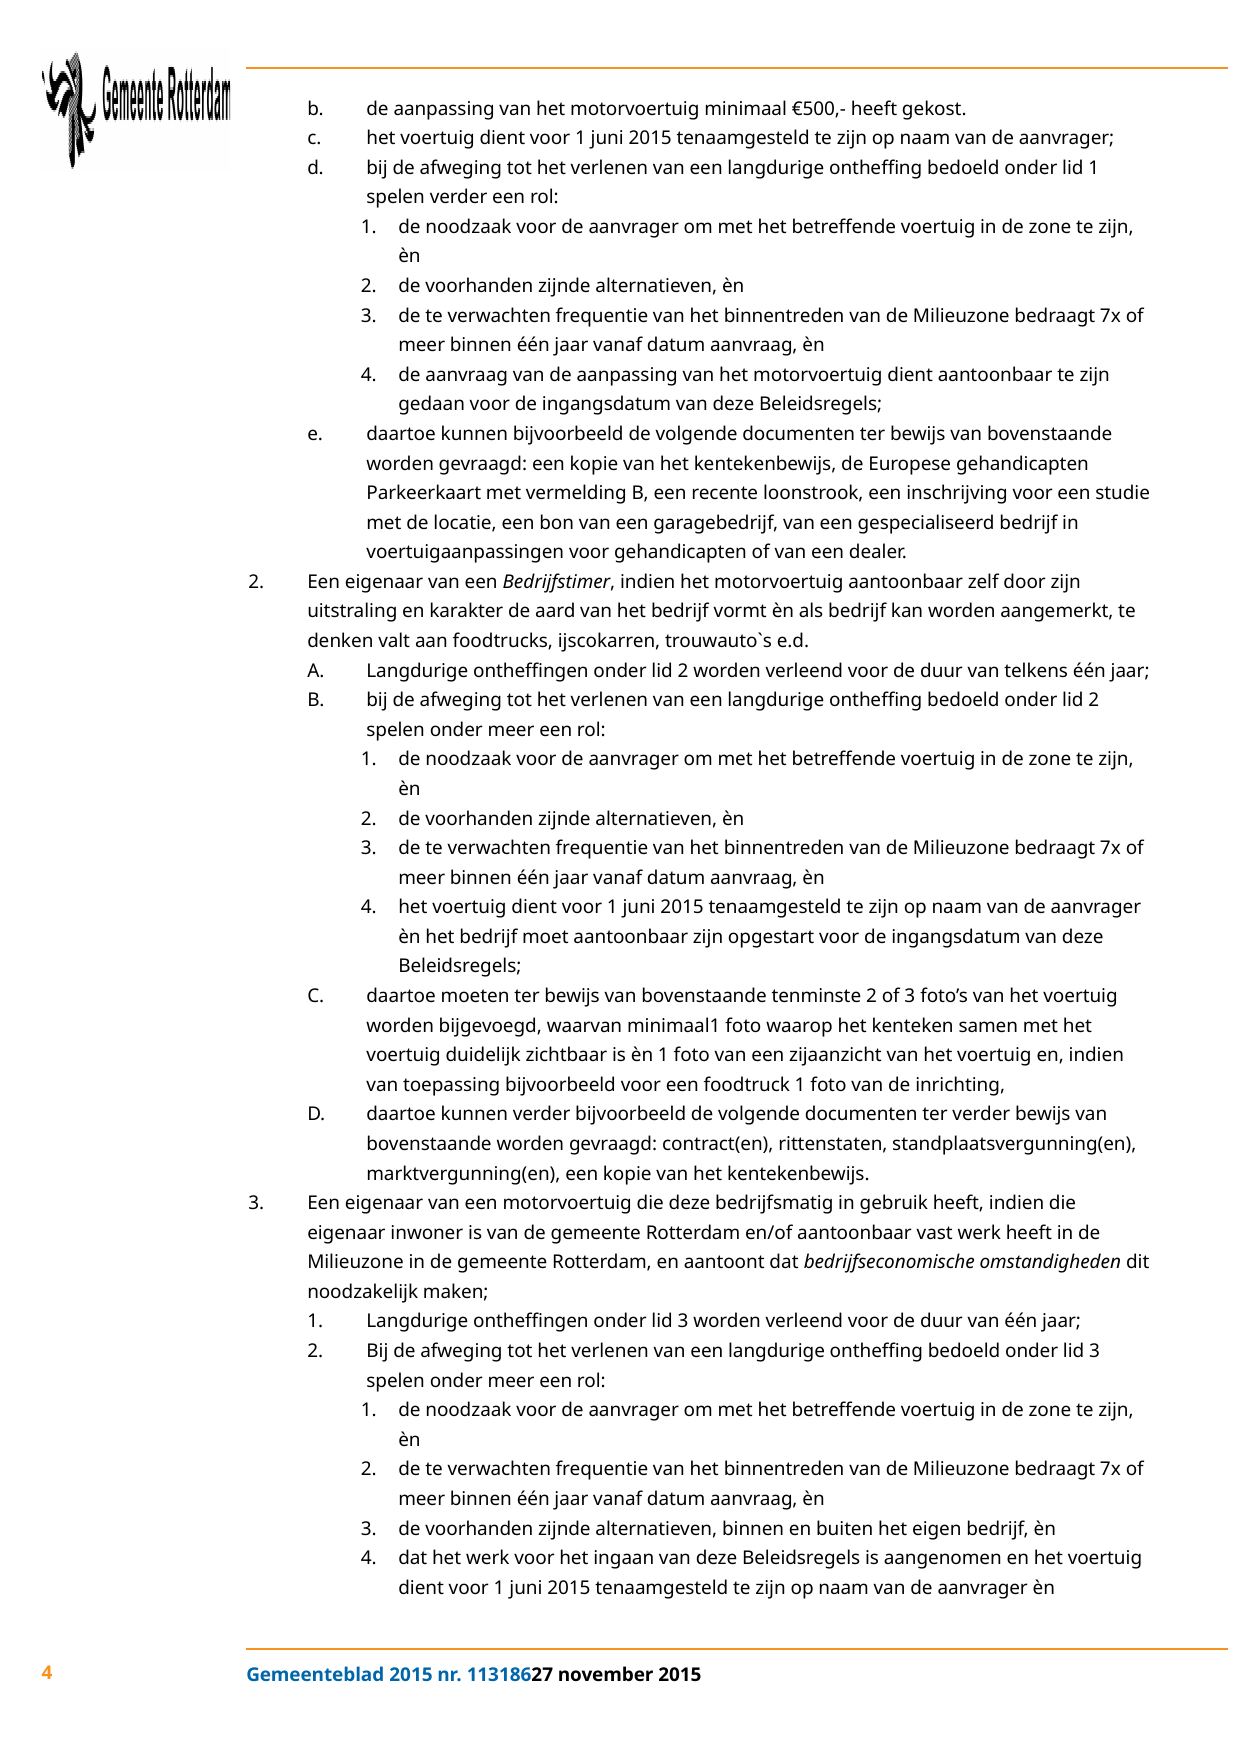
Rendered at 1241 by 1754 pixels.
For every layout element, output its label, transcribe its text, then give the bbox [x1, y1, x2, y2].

list Een eigenaar van een motorvoertuig die deze bedrijfsmatig in gebruik heeft, indien die eigenaar inwoner is van de gemeente Rotterdam en/of aantoonbaar vast werk heeft in de Milieuzone in de gemeente Rotterdam, en aantoont dat bedrijfseconomische omstandigheden dit noodzakelijk maken; [248, 1189, 1152, 1304]
list Langdurige ontheffingen onder lid 2 worden verleend voor de duur van telkens één jaar; [307, 657, 1152, 683]
list bij de afweging tot het verlenen van een langdurige ontheffing bedoeld onder lid 2 spelen onder meer een rol: [307, 686, 1152, 742]
list Langdurige ontheffingen onder lid 3 worden verleend voor de duur van één jaar; [307, 1308, 1152, 1333]
list Bij de afweging tot het verlenen van een langdurige ontheffing bedoeld onder lid 3 spelen onder meer een rol: [307, 1337, 1152, 1393]
list de voorhanden zijnde alternatieven, èn [361, 272, 1152, 298]
list de noodzaak voor de aanvrager om met het betreffende voertuig in de zone te zijn, èn [361, 213, 1152, 268]
list de te verwachten frequentie van het binnentreden van de Milieuzone bedraagt 7x of meer binnen één jaar vanaf datum aanvraag, èn [361, 834, 1152, 890]
list Een eigenaar van een Bedrijfstimer, indien het motorvoertuig aantoonbaar zelf door zijn uitstraling en karakter de aard van het bedrijf vormt èn als bedrijf kan worden aangemerkt, te denken valt aan foodtrucks, ijscokarren, trouwauto`s e.d. [248, 568, 1152, 653]
picture [41, 47, 231, 172]
list daartoe moeten ter bewijs van bovenstaande tenminste 2 of 3 foto’s van het voertuig worden bijgevoegd, waarvan minimaal1 foto waarop het kenteken samen met het voertuig duidelijk zichtbaar is èn 1 foto van een zijaanzicht van het voertuig en, indien van toepassing bijvoorbeeld voor een foodtruck 1 foto van de inrichting, [307, 982, 1152, 1097]
list de aanpassing van het motorvoertuig minimaal €500,- heeft gekost. [307, 95, 1152, 121]
list de voorhanden zijnde alternatieven, binnen en buiten het eigen bedrijf, èn [361, 1515, 1152, 1541]
list bij de afweging tot het verlenen van een langdurige ontheffing bedoeld onder lid 1 spelen verder een rol: [307, 154, 1152, 209]
list de noodzaak voor de aanvrager om met het betreffende voertuig in de zone te zijn, èn [361, 1396, 1152, 1452]
list de voorhanden zijnde alternatieven, èn [361, 805, 1152, 831]
list de aanvraag van de aanpassing van het motorvoertuig dient aantoonbaar te zijn gedaan voor de ingangsdatum van deze Beleidsregels; [361, 361, 1152, 416]
list het voertuig dient voor 1 juni 2015 tenaamgesteld te zijn op naam van de aanvrager; [307, 124, 1152, 150]
list de noodzaak voor de aanvrager om met het betreffende voertuig in de zone te zijn, èn [361, 746, 1152, 801]
list de te verwachten frequentie van het binnentreden van de Milieuzone bedraagt 7x of meer binnen één jaar vanaf datum aanvraag, èn [361, 302, 1152, 357]
list daartoe kunnen bijvoorbeeld de volgende documenten ter bewijs van bovenstaande worden gevraagd: een kopie van het kentekenbewijs, de Europese gehandicapten Parkeerkaart met vermelding B, een recente loonstrook, een inschrijving voor een studie met de locatie, een bon van een garagebedrijf, van een gespecialiseerd bedrijf in voertuigaanpassingen voor gehandicapten of van een dealer. [307, 420, 1152, 564]
list dat het werk voor het ingaan van deze Beleidsregels is aangenomen en het voertuig dient voor 1 juni 2015 tenaamgesteld te zijn op naam van de aanvrager èn [361, 1544, 1152, 1600]
list daartoe kunnen verder bijvoorbeeld de volgende documenten ter verder bewijs van bovenstaande worden gevraagd: contract(en), rittenstaten, standplaatsvergunning(en), marktvergunning(en), een kopie van het kentekenbewijs. [307, 1101, 1152, 1186]
list het voertuig dient voor 1 juni 2015 tenaamgesteld te zijn op naam van de aanvrager èn het bedrijf moet aantoonbaar zijn opgestart voor de ingangsdatum van deze Beleidsregels; [361, 893, 1152, 978]
list de te verwachten frequentie van het binnentreden van de Milieuzone bedraagt 7x of meer binnen één jaar vanaf datum aanvraag, èn [361, 1456, 1152, 1511]
